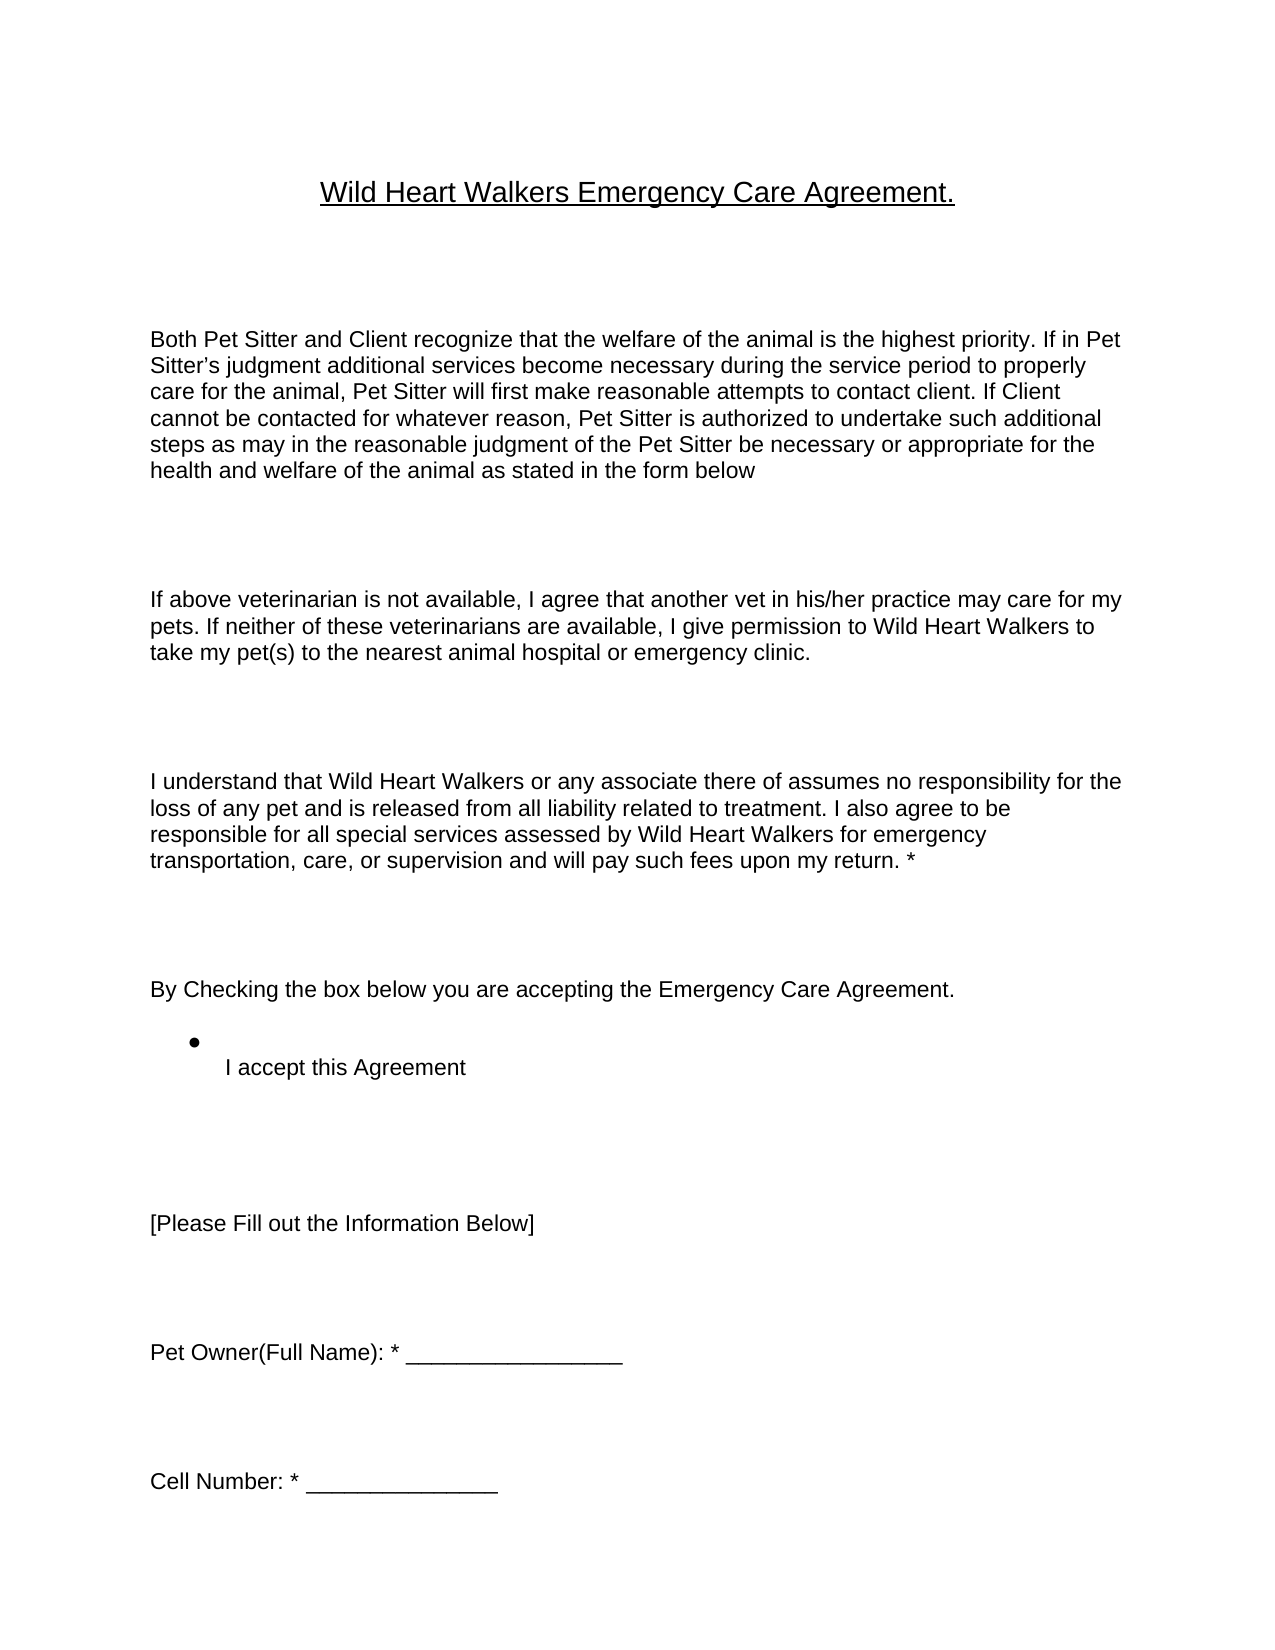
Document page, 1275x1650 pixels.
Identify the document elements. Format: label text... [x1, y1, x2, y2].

text Pet Owner(Full Name): * _________________ [150, 1338, 1125, 1365]
text By Checking the box below you are accepting the Emergency Care Agreement. [150, 976, 1125, 1003]
text Cell Number: * _______________ [150, 1468, 1125, 1494]
text If above veterinarian is not available, I agree that another vet in his/her practice may care for my pets. If neither of these veterinarians are available, I give permission to Wild Heart Walkers to take my pet(s) to the nearest animal hospital or emergency clinic. [150, 586, 1125, 666]
text Wild Heart Walkers Emergency Care Agreement. [150, 175, 1125, 208]
text Both Pet Sitter and Client recognize that the welfare of the animal is the highest priority. If in Pet Sitter’s judgment additional services become necessary during the service period to properly care for the animal, Pet Sitter will first make reasonable attempts to contact client. If Client cannot be contacted for whatever reason, Pet Sitter is authorized to undertake such additional steps as may in the reasonable judgment of the Pet Sitter be necessary or appropriate for the health and welfare of the animal as stated in the form below [150, 326, 1125, 484]
text [Please Fill out the Information Below] [150, 1209, 1125, 1236]
text I understand that Wild Heart Walkers or any associate there of assumes no responsibility for the loss of any pet and is released from all liability related to treatment. I also agree to be responsible for all special services assessed by Wild Heart Walkers for emergency transportation, care, or supervision and will pay such fees upon my return. * [150, 768, 1125, 874]
list I accept this Agreement [187, 1028, 1125, 1107]
